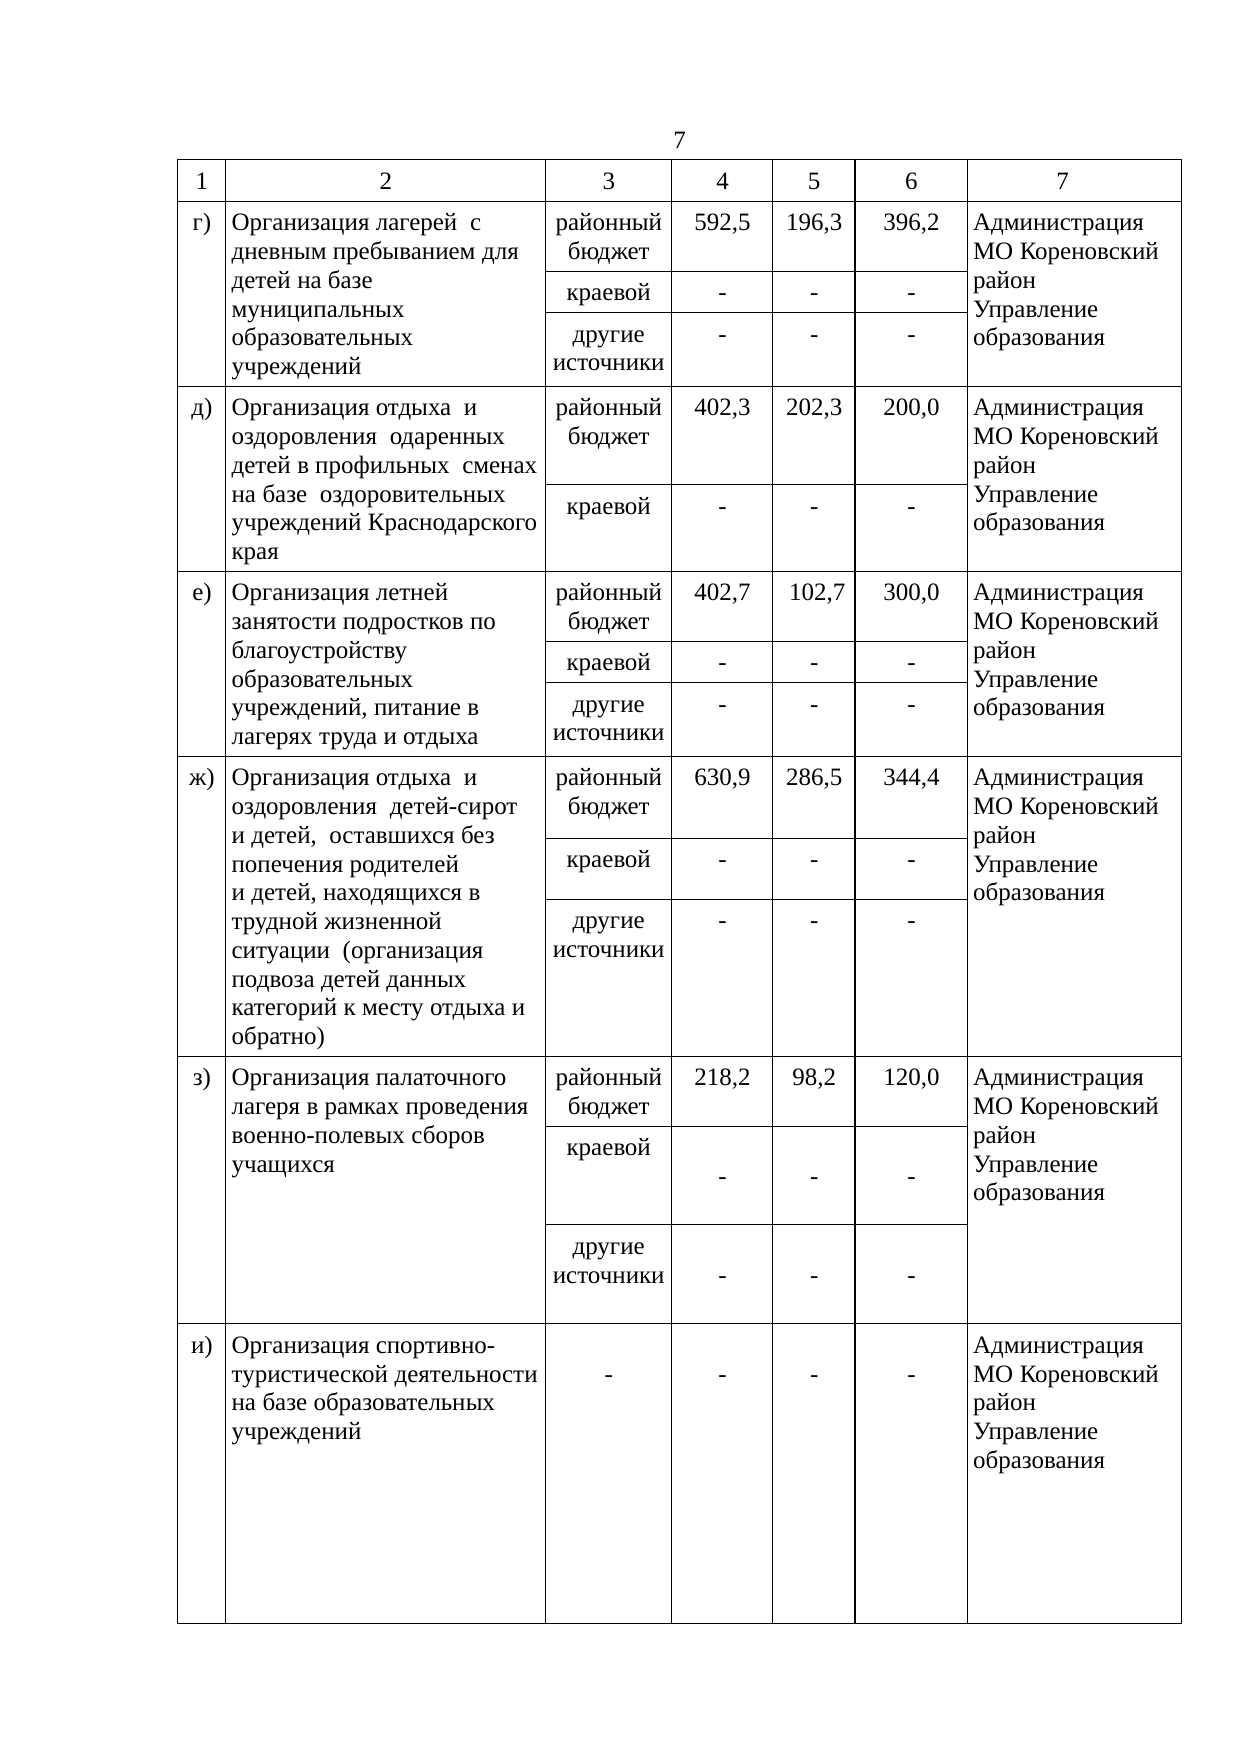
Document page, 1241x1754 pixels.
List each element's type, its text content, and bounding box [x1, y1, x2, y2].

table_cell - [773, 1324, 854, 1623]
table_cell 98,2 [773, 1057, 854, 1126]
table_cell - [672, 683, 772, 756]
table_cell Организация лагерей с дневным пребыванием для детей на базе муниципальных образовательных учреждений [226, 202, 545, 386]
table_cell другие источники [546, 313, 671, 386]
table_cell районный бюджет [546, 572, 671, 641]
table_cell 4 [672, 160, 772, 201]
table_cell - [672, 839, 772, 898]
table_cell 630,9 [672, 757, 772, 837]
table_cell Администрация МО Кореновский район Управление образования [968, 1057, 1181, 1323]
table_cell Администрация МО Кореновский район Управление образования [968, 202, 1181, 386]
table_cell - [773, 313, 854, 386]
table_cell другие источники [546, 900, 671, 1056]
table_cell - [856, 485, 967, 571]
table_cell е) [178, 572, 225, 756]
table_cell - [856, 683, 967, 756]
table_cell другие источники [546, 683, 671, 756]
table_cell 592,5 [672, 202, 772, 271]
table_cell Организация отдыха и оздоровления одаренных детей в профильных сменах на базе оздоровительных учреждений Краснодарского края [226, 387, 545, 571]
table_cell з) [178, 1057, 225, 1323]
table_cell 120,0 [856, 1057, 967, 1126]
table_cell Организация палаточного лагеря в рамках проведения военно-полевых сборов учащихся [226, 1057, 545, 1323]
table_cell - [856, 839, 967, 898]
table_cell - [672, 272, 772, 312]
table_cell Администрация МО Кореновский район Управление образования [968, 757, 1181, 1056]
table_cell 196,3 [773, 202, 854, 271]
table_cell - [672, 1127, 772, 1224]
table_cell ж) [178, 757, 225, 1056]
table_cell 344,4 [856, 757, 967, 837]
table_cell краевой [546, 485, 671, 571]
table_cell краевой [546, 839, 671, 898]
table_cell - [856, 1225, 967, 1323]
table_cell - [856, 1127, 967, 1224]
table_cell Администрация МО Кореновский район Управление образования [968, 1324, 1181, 1623]
table_cell 286,5 [773, 757, 854, 837]
table_cell 6 [856, 160, 967, 201]
table_cell краевой [546, 1127, 671, 1224]
table_cell - [773, 683, 854, 756]
table_cell - [856, 313, 967, 386]
table_cell 2 [226, 160, 545, 201]
table_cell - [672, 313, 772, 386]
table_cell - [672, 642, 772, 682]
table_cell 7 [178, 118, 1181, 159]
table_cell - [672, 1225, 772, 1323]
table_cell 7 [968, 160, 1181, 201]
table_cell 300,0 [856, 572, 967, 641]
table_cell Администрация МО Кореновский район Управление образования [968, 387, 1181, 571]
table_cell и) [178, 1324, 225, 1623]
table_cell - [856, 642, 967, 682]
table_cell - [856, 900, 967, 1056]
table_cell 202,3 [773, 387, 854, 484]
table_cell 218,2 [672, 1057, 772, 1126]
table_cell районный бюджет [546, 202, 671, 271]
table_cell - [672, 485, 772, 571]
table_cell Организация летней занятости подростков по благоустройству образовательных учреждений, питание в лагерях труда и отдыха [226, 572, 545, 756]
table_cell 200,0 [856, 387, 967, 484]
table_cell 3 [546, 160, 671, 201]
table_cell районный бюджет [546, 1057, 671, 1126]
table_cell краевой [546, 272, 671, 312]
table_cell 402,3 [672, 387, 772, 484]
table_cell - [773, 1127, 854, 1224]
table_cell Организация отдыха и оздоровления детей-сирот и детей, оставшихся без попечения родителей и детей, находящихся в трудной жизненной ситуации (организация подвоза детей данных категорий к месту отдыха и обратно) [226, 757, 545, 1056]
table_cell - [856, 1324, 967, 1623]
table_cell - [773, 485, 854, 571]
table_cell - [672, 900, 772, 1056]
table_cell другие источники [546, 1225, 671, 1323]
table_cell - [672, 1324, 772, 1623]
table_cell Администрация МО Кореновский район Управление образования [968, 572, 1181, 756]
table_cell - [546, 1324, 671, 1623]
table_cell 102,7 [773, 572, 854, 641]
table_cell 1 [178, 160, 225, 201]
table_cell - [773, 642, 854, 682]
table_cell - [773, 900, 854, 1056]
table_cell 5 [773, 160, 854, 201]
table_cell районный бюджет [546, 387, 671, 484]
table_cell г) [178, 202, 225, 386]
table_cell - [773, 272, 854, 312]
table_cell районный бюджет [546, 757, 671, 837]
table_cell - [773, 839, 854, 898]
table_cell - [856, 272, 967, 312]
table_cell д) [178, 387, 225, 571]
table_cell - [773, 1225, 854, 1323]
table_cell краевой [546, 642, 671, 682]
table_cell 402,7 [672, 572, 772, 641]
table_cell 396,2 [856, 202, 967, 271]
table_cell Организация спортивно- туристической деятельности на базе образовательных учреждений [226, 1324, 545, 1623]
